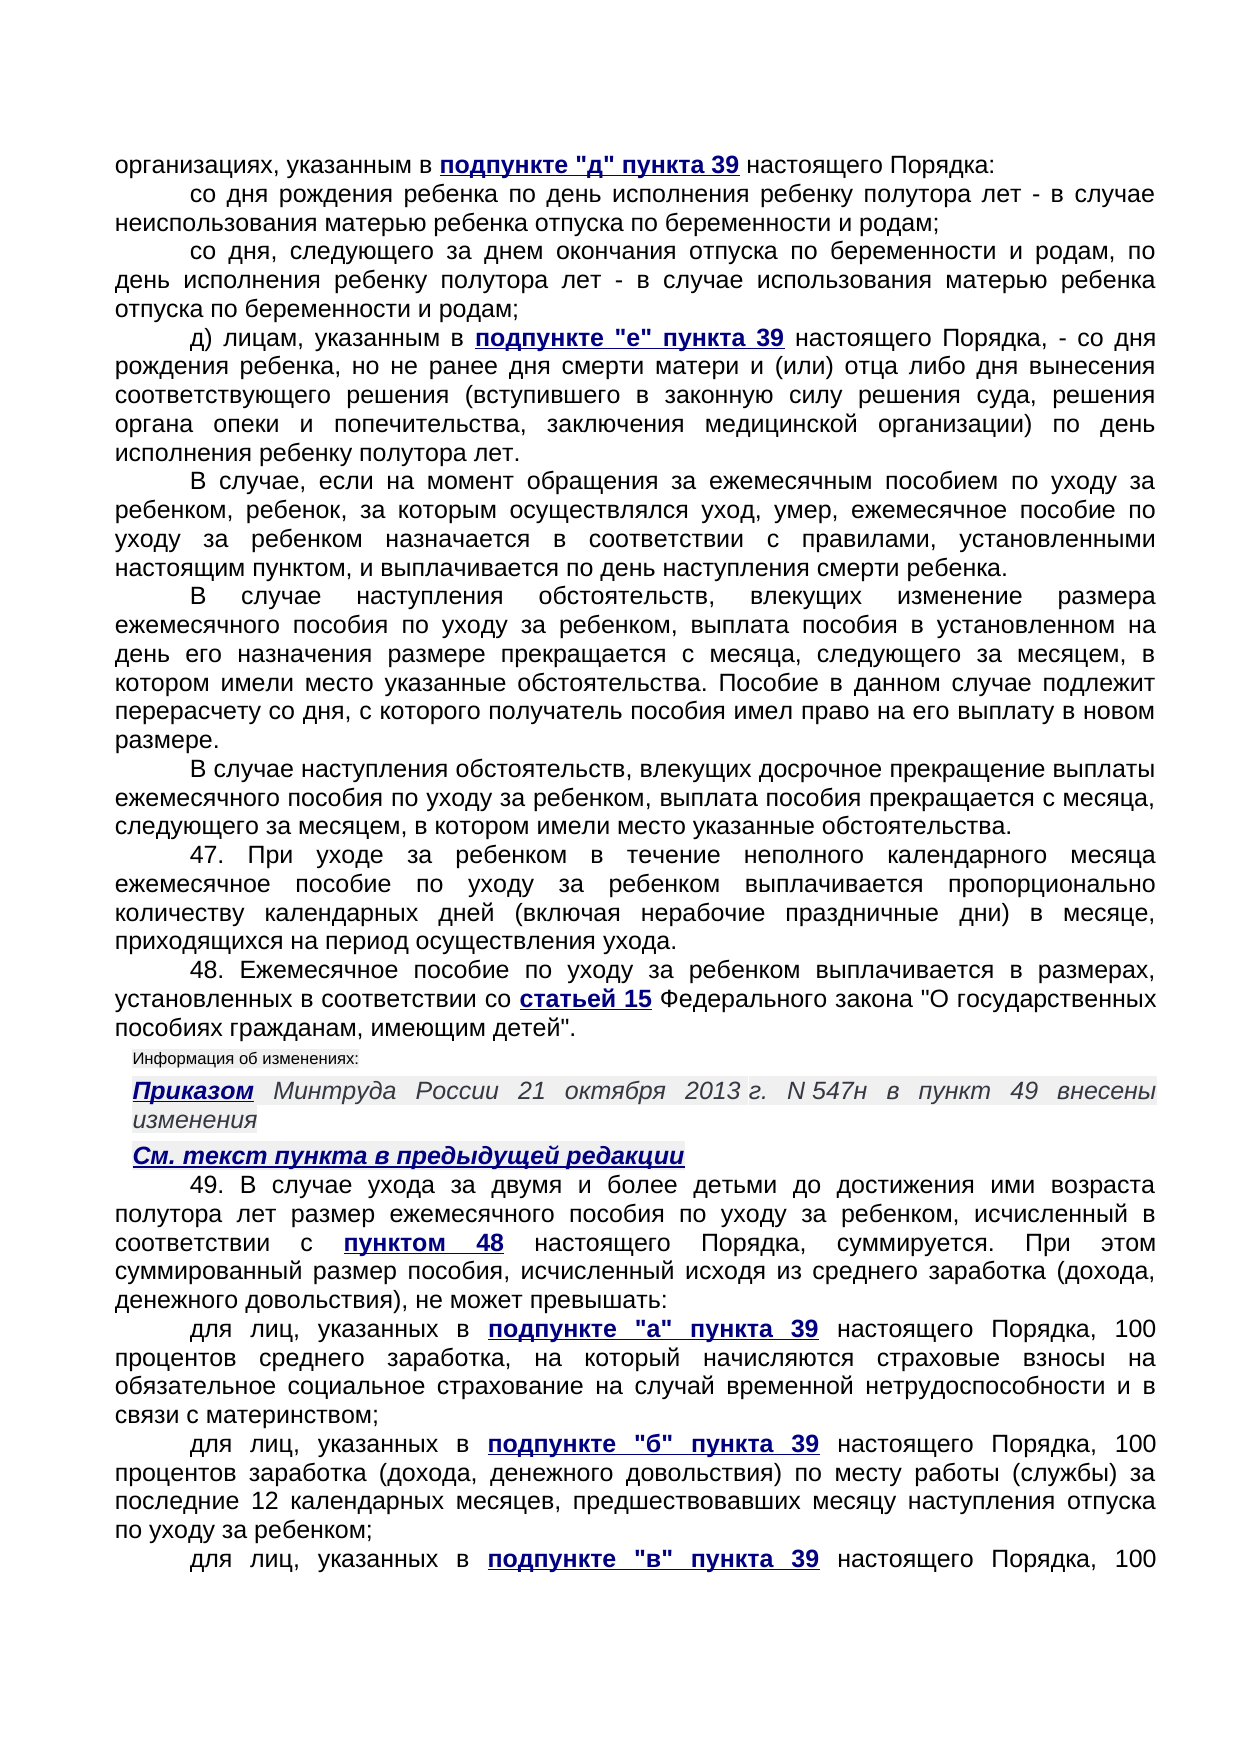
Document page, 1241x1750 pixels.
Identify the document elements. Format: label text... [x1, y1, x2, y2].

text для лиц, указанных в подпункте "б" пункта 39 настоящего Порядка, 100 процентов заработка (дохода, денежного довольствия) по месту работы (службы) за последние 12 календарных месяцев, предшествовавших месяцу наступления отпуска по уходу за ребенком; [114, 1429, 1157, 1544]
text В случае, если на момент обращения за ежемесячным пособием по уходу за ребенком, ребенок, за которым осуществлялся уход, умер, ежемесячное пособие по уходу за ребенком назначается в соответствии с правилами, установленными настоящим пунктом, и выплачивается по день наступления смерти ребенка. [114, 466, 1157, 581]
text 49. В случае ухода за двумя и более детьми до достижения ими возраста полутора лет размер ежемесячного пособия по уходу за ребенком, исчисленный в соответствии с пунктом 48 настоящего Порядка, суммируется. При этом суммированный размер пособия, исчисленный исходя из среднего заработка (дохода, денежного довольствия), не может превышать: [114, 1170, 1157, 1314]
text 48. Ежемесячное пособие по уходу за ребенком выплачивается в размерах, установленных в соответствии со статьей 15 Федерального закона "О государственных пособиях гражданам, имеющим детей". [114, 955, 1157, 1041]
text Приказом Минтруда России 21 октября 2013 г. N 547н в пункт 49 внесены изменения [257, 1076, 1157, 1133]
text В случае наступления обстоятельств, влекущих досрочное прекращение выплаты ежемесячного пособия по уходу за ребенком, выплата пособия прекращается с месяца, следующего за месяцем, в котором имели место указанные обстоятельства. [114, 754, 1157, 840]
text для лиц, указанных в подпункте "а" пункта 39 настоящего Порядка, 100 процентов среднего заработка, на который начисляются страховые взносы на обязательное социальное страхование на случай временной нетрудоспособности и в связи с материнством; [114, 1314, 1157, 1429]
text В случае наступления обстоятельств, влекущих изменение размера ежемесячного пособия по уходу за ребенком, выплата пособия в установленном на день его назначения размере прекращается с месяца, следующего за месяцем, в котором имели место указанные обстоятельства. Пособие в данном случае подлежит перерасчету со дня, с которого получатель пособия имел право на его выплату в новом размере. [114, 581, 1157, 754]
text организациях, указанным в подпункте "д" пункта 39 настоящего Порядка: [114, 150, 1157, 179]
text со дня, следующего за днем окончания отпуска по беременности и родам, по день исполнения ребенку полутора лет - в случае использования матерью ребенка отпуска по беременности и родам; [114, 236, 1157, 322]
text д) лицам, указанным в подпункте "е" пункта 39 настоящего Порядка, - со дня рождения ребенка, но не ранее дня смерти матери и (или) отца либо дня вынесения соответствующего решения (вступившего в законную силу решения суда, решения органа опеки и попечительства, заключения медицинской организации) по день исполнения ребенку полутора лет. [114, 322, 1157, 466]
text 47. При уходе за ребенком в течение неполного календарного месяца ежемесячное пособие по уходу за ребенком выплачивается пропорционально количеству календарных дней (включая нерабочие праздничные дни) в месяце, приходящихся на период осуществления ухода. [114, 840, 1157, 955]
text для лиц, указанных в подпункте "в" пункта 39 настоящего Порядка, 100 [114, 1544, 1157, 1573]
text См. текст пункта в предыдущей редакции [685, 1141, 1157, 1170]
text со дня рождения ребенка по день исполнения ребенку полутора лет - в случае неиспользования матерью ребенка отпуска по беременности и родам; [114, 179, 1157, 236]
text Информация об изменениях: [359, 1049, 1157, 1068]
